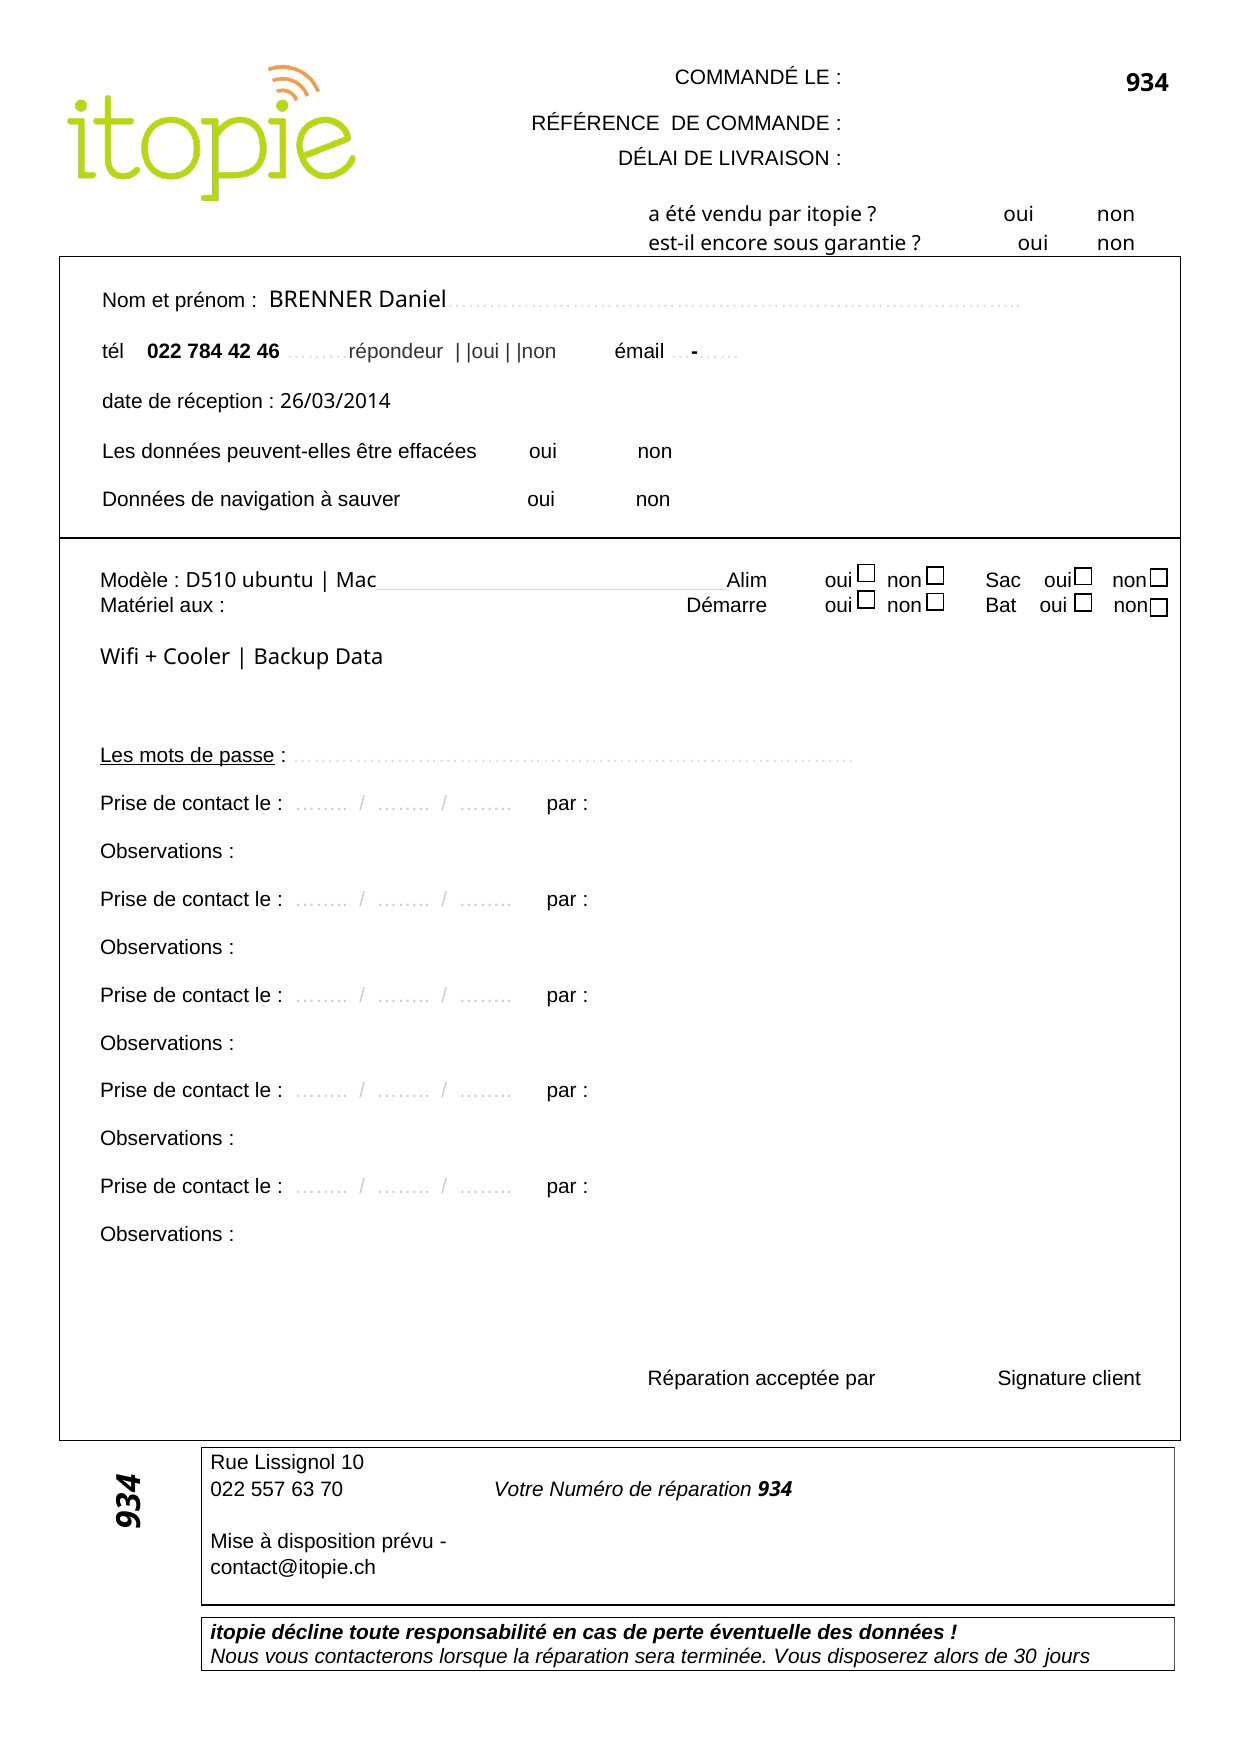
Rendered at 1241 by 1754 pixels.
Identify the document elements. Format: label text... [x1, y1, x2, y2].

text Modèle : D510 ubuntu | Mac Alim oui non Sac oui non [879, 562, 925, 590]
text Observations : [60, 1027, 1180, 1054]
text a été vendu par itopie ? oui non [59, 199, 1181, 228]
text Observations : [60, 1123, 1180, 1150]
text date de réception : 26/03/2014 [60, 383, 1180, 415]
text Prise de contact le : …….. / …….. / …….. par : [60, 788, 1180, 815]
text Réparation acceptée par Signature client [60, 1363, 1180, 1390]
text Données de navigation à sauver oui non [60, 484, 1180, 511]
table_header 934 [847, 59, 1180, 104]
text est-il encore sous garantie ? oui non [59, 228, 1181, 256]
text Observations : [60, 1219, 1180, 1246]
text Observations : [60, 836, 1180, 863]
text tél 022 784 42 46 ………répondeur | |oui | |non émail …-…… [60, 335, 1180, 362]
text Matériel aux : Démarre oui non Bat oui non [60, 590, 1180, 617]
text Nom et prénom : BRENNER Daniel……………………………………………………………………….. [60, 280, 1180, 314]
table_header COMMANDÉ LE : [490, 59, 847, 104]
table_cell RÉFÉRENCE DE COMMANDE : [490, 105, 847, 140]
table_cell itopie décline toute responsabilité en cas de perte éventuelle des données ! Nous vous contacterons lorsque la réparation sera terminée. Vous disposerez alors de 30 jours [195, 1611, 1180, 1677]
table_header Rue Lissignol 10 022 557 63 70 Votre Numéro de réparation 934 Mise à disposition prévu - contact@itopie.ch [195, 1441, 1180, 1611]
text Prise de contact le : …….. / …….. / …….. par : [60, 1171, 1180, 1198]
text Les mots de passe : ……………………………………………………………………… [60, 740, 1180, 767]
picture [67, 65, 356, 201]
table_cell [847, 140, 1180, 175]
text Prise de contact le : …….. / …….. / …….. par : [60, 979, 1180, 1006]
table_header 934 [59, 1441, 195, 1677]
text Observations : [60, 931, 1180, 958]
text Prise de contact le : …….. / …….. / …….. par : [60, 883, 1180, 911]
text Prise de contact le : …….. / …….. / …….. par : [60, 1075, 1180, 1102]
table_cell [847, 105, 1180, 140]
text Wifi + Cooler | Backup Data [60, 638, 1180, 671]
text Modèle : D510 ubuntu | Mac Alim oui non Sac oui non [948, 562, 1180, 590]
text Les données peuvent-elles être effacées oui non [60, 436, 1180, 463]
text Modèle : D510 ubuntu | Mac Alim oui non Sac oui non [60, 562, 856, 590]
table_cell DÉLAI DE LIVRAISON : [490, 140, 847, 175]
